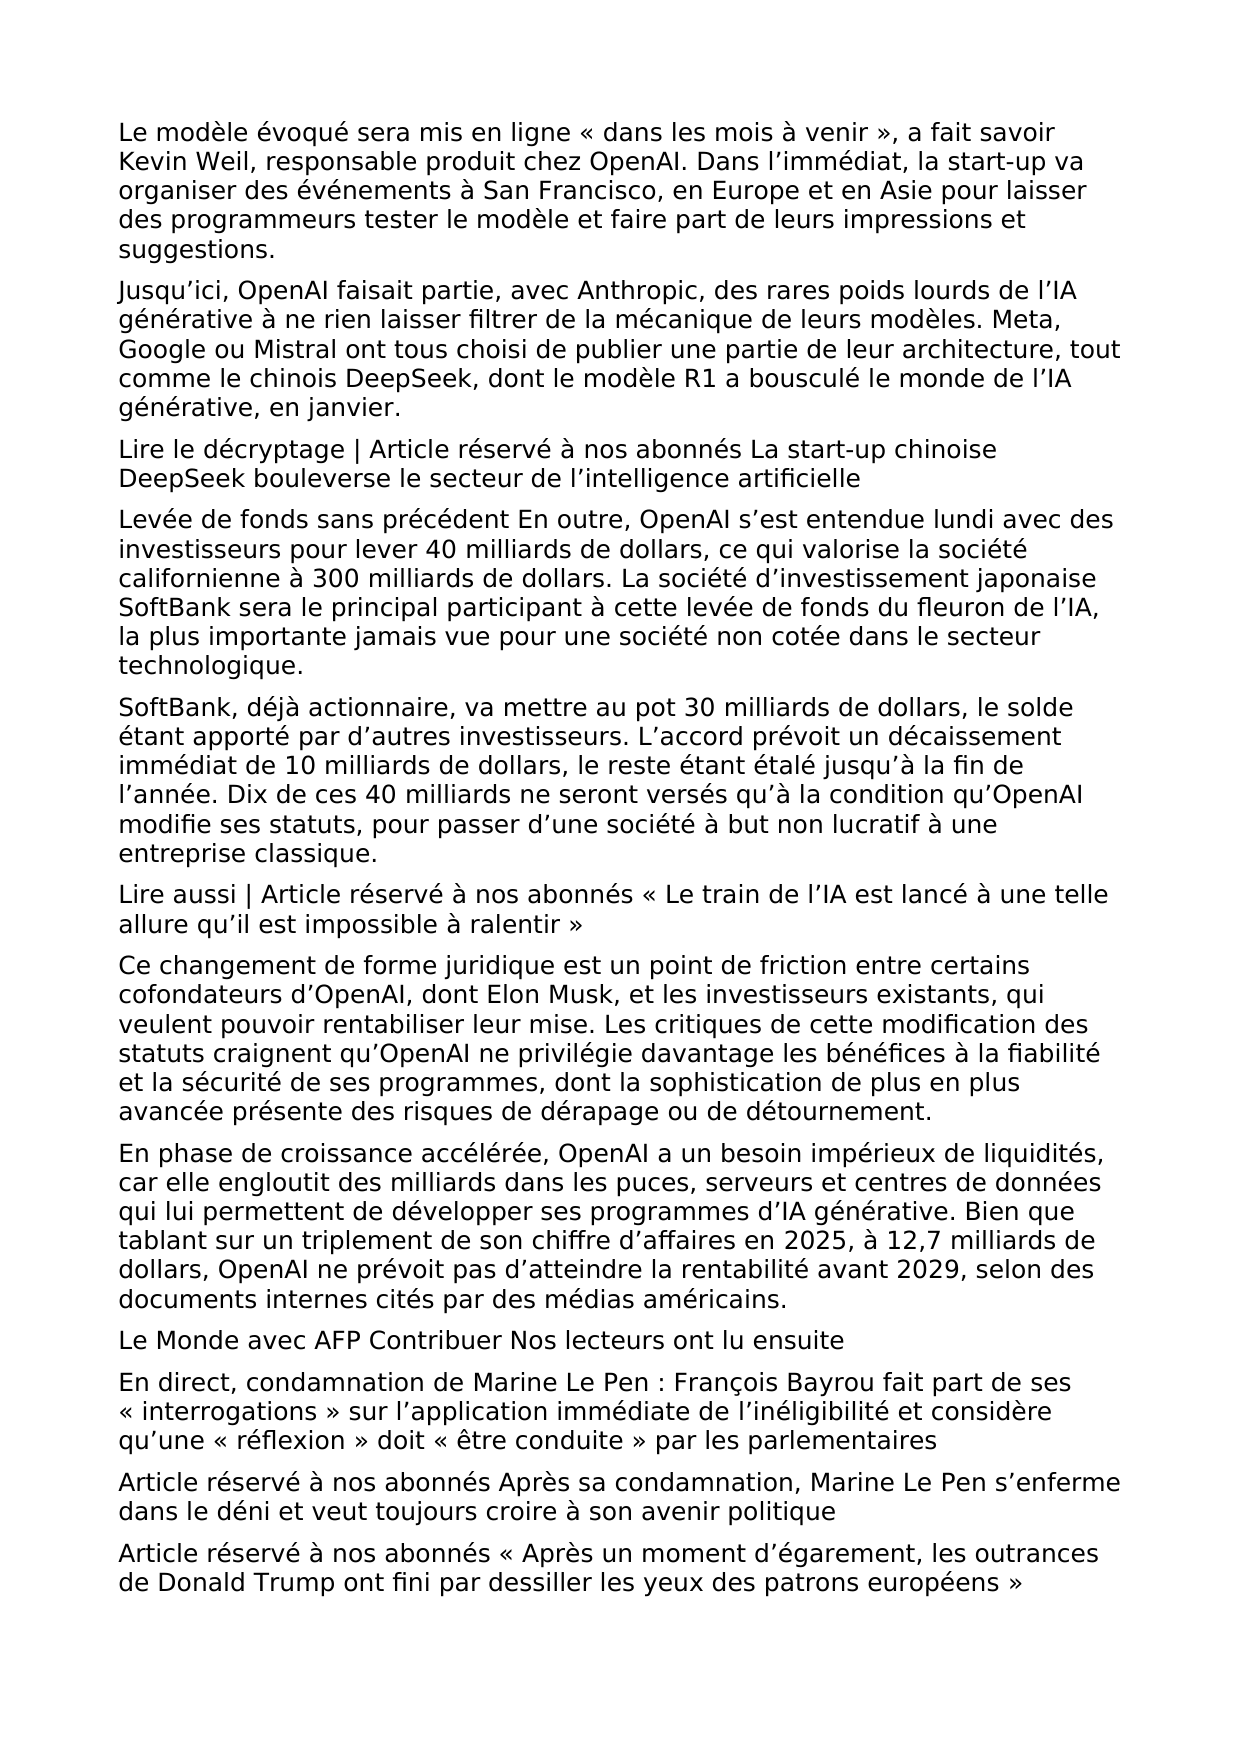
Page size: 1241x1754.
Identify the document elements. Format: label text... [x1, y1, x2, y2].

text Lire le décryptage | Article réservé à nos abonnés La start-up chinoise DeepSeek bouleverse le secteur de l’intelligence artificielle [118, 435, 1122, 493]
text En direct, condamnation de Marine Le Pen : François Bayrou fait part de ses « interrogations » sur l’application immédiate de l’inéligibilité et considère qu’une « réflexion » doit « être conduite » par les parlementaires [118, 1368, 1122, 1456]
text Lire aussi | Article réservé à nos abonnés « Le train de l’IA est lancé à une telle allure qu’il est impossible à ralentir » [118, 881, 1122, 939]
text SoftBank, déjà actionnaire, va mettre au pot 30 milliards de dollars, le solde étant apporté par d’autres investisseurs. L’accord prévoit un décaissement immédiat de 10 milliards de dollars, le reste étant étalé jusqu’à la fin de l’année. Dix de ces 40 milliards ne seront versés qu’à la condition qu’OpenAI modifie ses statuts, pour passer d’une société à but non lucratif à une entreprise classique. [118, 693, 1122, 868]
text Jusqu’ici, OpenAI faisait partie, avec Anthropic, des rares poids lourds de l’IA générative à ne rien laisser filtrer de la mécanique de leurs modèles. Meta, Google ou Mistral ont tous choisi de publier une partie de leur architecture, tout comme le chinois DeepSeek, dont le modèle R1 a bousculé le monde de l’IA générative, en janvier. [118, 276, 1122, 422]
text Article réservé à nos abonnés « Après un moment d’égarement, les outrances de Donald Trump ont fini par dessiller les yeux des patrons européens » [118, 1539, 1122, 1597]
text Article réservé à nos abonnés Après sa condamnation, Marine Le Pen s’enferme dans le déni et veut toujours croire à son avenir politique [118, 1468, 1122, 1526]
text Ce changement de forme juridique est un point de friction entre certains cofondateurs d’OpenAI, dont Elon Musk, et les investisseurs existants, qui veulent pouvoir rentabiliser leur mise. Les critiques de cette modification des statuts craignent qu’OpenAI ne privilégie davantage les bénéfices à la fiabilité et la sécurité de ses programmes, dont la sophistication de plus en plus avancée présente des risques de dérapage ou de détournement. [118, 951, 1122, 1126]
text En phase de croissance accélérée, OpenAI a un besoin impérieux de liquidités, car elle engloutit des milliards dans les puces, serveurs et centres de données qui lui permettent de développer ses programmes d’IA générative. Bien que tablant sur un triplement de son chiffre d’affaires en 2025, à 12,7 milliards de dollars, OpenAI ne prévoit pas d’atteindre la rentabilité avant 2029, selon des documents internes cités par des médias américains. [118, 1139, 1122, 1314]
text Le modèle évoqué sera mis en ligne « dans les mois à venir », a fait savoir Kevin Weil, responsable produit chez OpenAI. Dans l’immédiat, la start-up va organiser des événements à San Francisco, en Europe et en Asie pour laisser des programmeurs tester le modèle et faire part de leurs impressions et suggestions. [118, 118, 1122, 264]
text Le Monde avec AFP Contribuer Nos lecteurs ont lu ensuite [118, 1326, 1122, 1356]
text Levée de fonds sans précédent En outre, OpenAI s’est entendue lundi avec des investisseurs pour lever 40 milliards de dollars, ce qui valorise la société californienne à 300 milliards de dollars. La société d’investissement japonaise SoftBank sera le principal participant à cette levée de fonds du fleuron de l’IA, la plus importante jamais vue pour une société non cotée dans le secteur technologique. [118, 506, 1122, 681]
